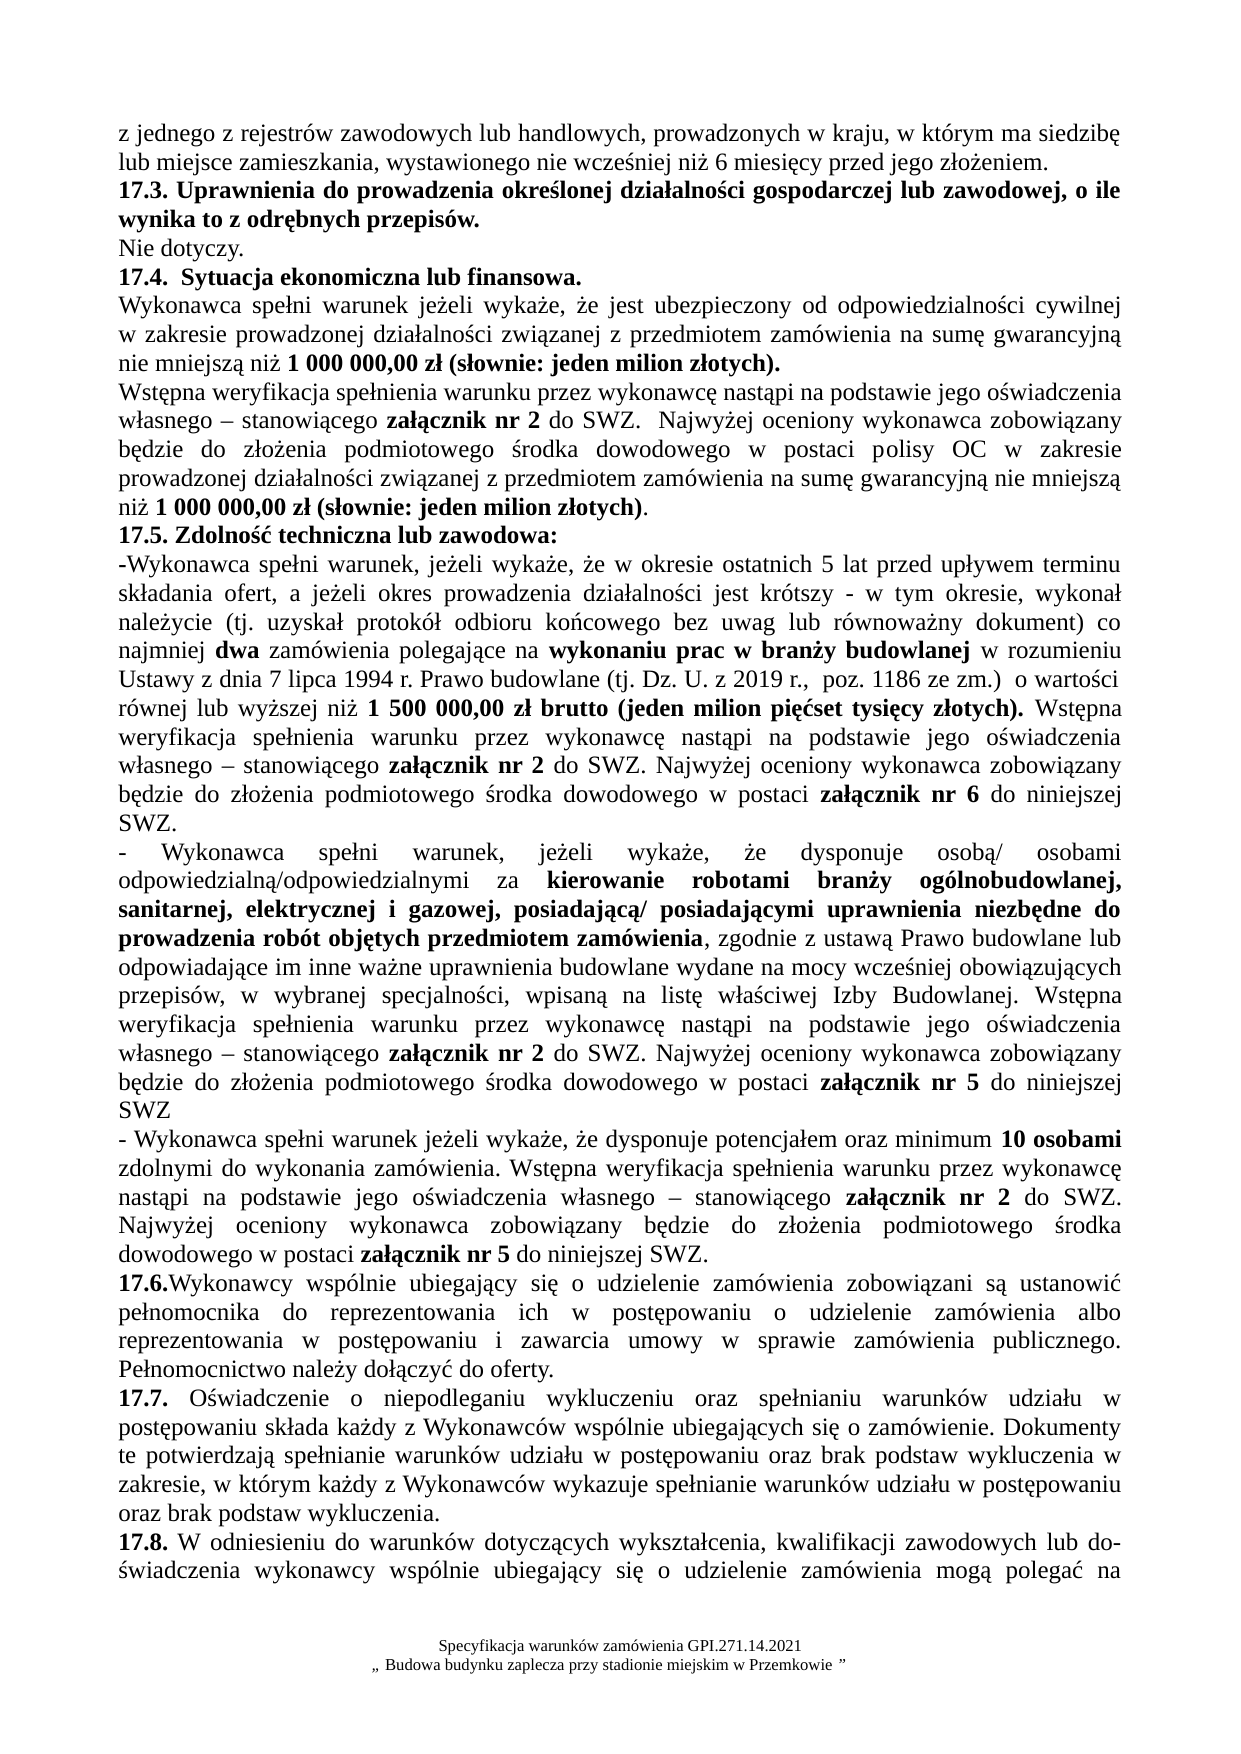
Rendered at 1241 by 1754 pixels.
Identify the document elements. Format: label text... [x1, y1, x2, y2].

text 17.8. W odniesieniu do warunków dotyczących wykształcenia, kwalifikacji zawodowych lub do-świadczenia wykonawcy wspólnie ubiegający się o udzielenie zamówienia mogą polegać na [118, 1527, 1122, 1584]
text 17.4. Sytuacja ekonomiczna lub finansowa. [118, 262, 1122, 291]
text 17.6.Wykonawcy wspólnie ubiegający się o udzielenie zamówienia zobowiązani są ustanowić pełnomocnika do reprezentowania ich w postępowaniu o udzielenie zamówienia albo reprezentowania w postępowaniu i zawarcia umowy w sprawie zamówienia publicznego. Pełnomocnictwo należy dołączyć do oferty. [118, 1268, 1122, 1383]
text Nie dotyczy. [118, 233, 1122, 262]
text - Wykonawca spełni warunek, jeżeli wykaże, że dysponuje osobą/ osobami odpowiedzialną/odpowiedzialnymi za kierowanie robotami branży ogólnobudowlanej, sanitarnej, elektrycznej i gazowej, posiadającą/ posiadającymi uprawnienia niezbędne do prowadzenia robót objętych przedmiotem zamówienia, zgodnie z ustawą Prawo budowlane lub odpowiadające im inne ważne uprawnienia budowlane wydane na mocy wcześniej obowiązujących przepisów, w wybranej specjalności, wpisaną na listę właściwej Izby Budowlanej. Wstępna weryfikacja spełnienia warunku przez wykonawcę nastąpi na podstawie jego oświadczenia własnego – stanowiącego załącznik nr 2 do SWZ. Najwyżej oceniony wykonawca zobowiązany będzie do złożenia podmiotowego środka dowodowego w postaci załącznik nr 5 do niniejszej SWZ [118, 837, 1122, 1124]
text 17.7. Oświadczenie o niepodleganiu wykluczeniu oraz spełnianiu warunków udziału w postępowaniu składa każdy z Wykonawców wspólnie ubiegających się o zamówienie. Dokumenty te potwierdzają spełnianie warunków udziału w postępowaniu oraz brak podstaw wykluczenia w zakresie, w którym każdy z Wykonawców wykazuje spełnianie warunków udziału w postępowaniu oraz brak podstaw wykluczenia. [118, 1383, 1122, 1527]
text -Wykonawca spełni warunek, jeżeli wykaże, że w okresie ostatnich 5 lat przed upływem terminu składania ofert, a jeżeli okres prowadzenia działalności jest krótszy - w tym okresie, wykonał należycie (tj. uzyskał protokół odbioru końcowego bez uwag lub równoważny dokument) co najmniej dwa zamówienia polegające na wykonaniu prac w branży budowlanej w rozumieniu Ustawy z dnia 7 lipca 1994 r. Prawo budowlane (tj. Dz. U. z 2019 r., poz. 1186 ze zm.) o wartości równej lub wyższej niż 1 500 000,00 zł brutto (jeden milion pięćset tysięcy złotych). Wstępna weryfikacja spełnienia warunku przez wykonawcę nastąpi na podstawie jego oświadczenia własnego – stanowiącego załącznik nr 2 do SWZ. Najwyżej oceniony wykonawca zobowiązany będzie do złożenia podmiotowego środka dowodowego w postaci załącznik nr 6 do niniejszej SWZ. [118, 549, 1122, 837]
text Wykonawca spełni warunek jeżeli wykaże, że jest ubezpieczony od odpowiedzialności cywilnej w zakresie prowadzonej działalności związanej z przedmiotem zamówienia na sumę gwarancyjną nie mniejszą niż 1 000 000,00 zł (słownie: jeden milion złotych). [118, 291, 1122, 377]
text 17.5. Zdolność techniczna lub zawodowa: [118, 521, 1101, 549]
text Wstępna weryfikacja spełnienia warunku przez wykonawcę nastąpi na podstawie jego oświadczenia własnego – stanowiącego załącznik nr 2 do SWZ. Najwyżej oceniony wykonawca zobowiązany będzie do złożenia podmiotowego środka dowodowego w postaci polisy OC w zakresie prowadzonej działalności związanej z przedmiotem zamówienia na sumę gwarancyjną nie mniejszą niż 1 000 000,00 zł (słownie: jeden milion złotych). [118, 377, 1122, 521]
text - Wykonawca spełni warunek jeżeli wykaże, że dysponuje potencjałem oraz minimum 10 osobami zdolnymi do wykonania zamówienia. Wstępna weryfikacja spełnienia warunku przez wykonawcę nastąpi na podstawie jego oświadczenia własnego – stanowiącego załącznik nr 2 do SWZ. Najwyżej oceniony wykonawca zobowiązany będzie do złożenia podmiotowego środka dowodowego w postaci załącznik nr 5 do niniejszej SWZ. [118, 1124, 1122, 1268]
text 17.3. Uprawnienia do prowadzenia określonej działalności gospodarczej lub zawodowej, o ile wynika to z odrębnych przepisów. [118, 176, 1122, 233]
text z jednego z rejestrów zawodowych lub handlowych, prowadzonych w kraju, w którym ma siedzibę lub miejsce zamieszkania, wystawionego nie wcześniej niż 6 miesięcy przed jego złożeniem. [118, 118, 1122, 176]
